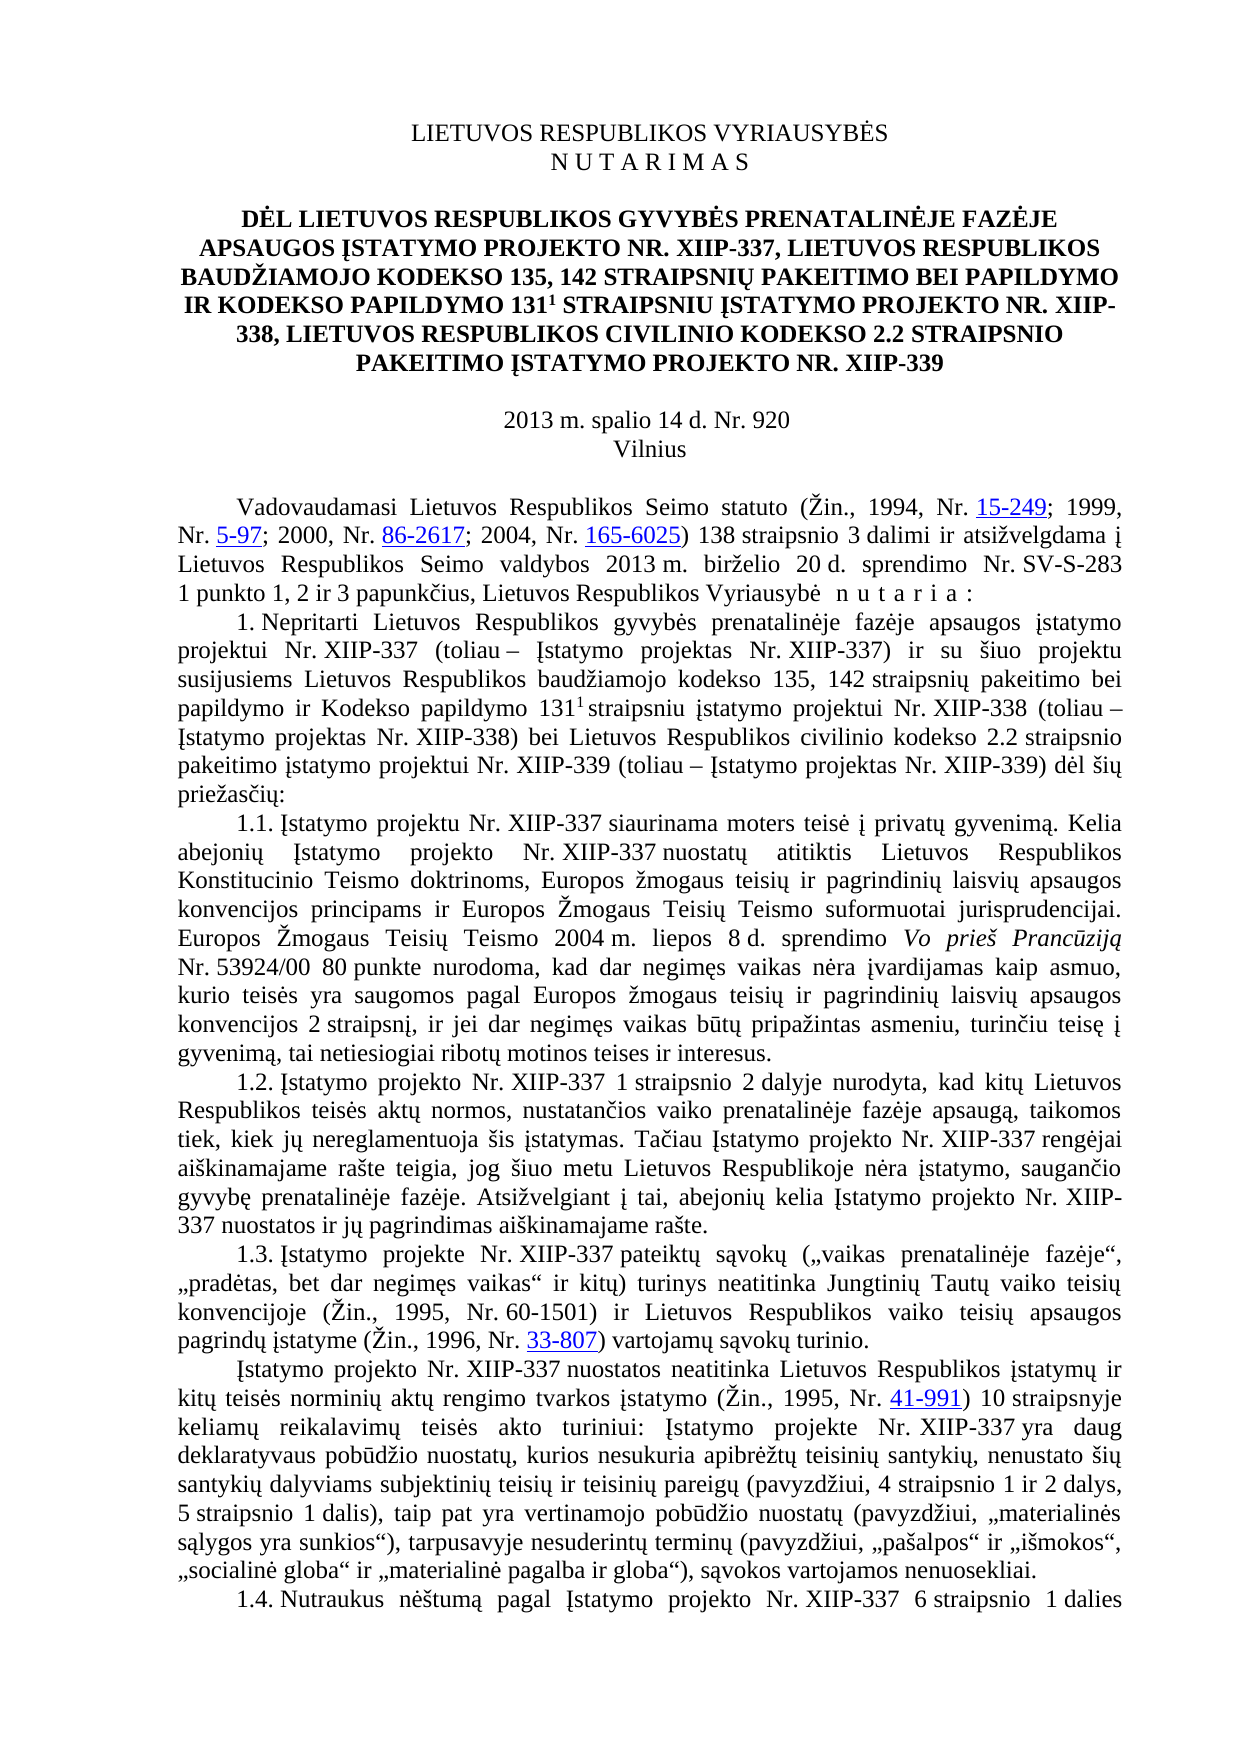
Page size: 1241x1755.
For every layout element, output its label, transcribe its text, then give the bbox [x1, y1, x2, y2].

text 1.2. Įstatymo projekto Nr. XIIP-337 1 straipsnio 2 dalyje nurodyta, kad kitų Lietuvos Respublikos teisės aktų normos, nustatančios vaiko prenatalinėje fazėje apsaugą, taikomos tiek, kiek jų nereglamentuoja šis įstatymas. Tačiau Įstatymo projekto Nr. XIIP-337 rengėjai aiškinamajame rašte teigia, jog šiuo metu Lietuvos Respublikoje nėra įstatymo, saugančio gyvybę prenatalinėje fazėje. Atsižvelgiant į tai, abejonių kelia Įstatymo projekto Nr. XIIP-337 nuostatos ir jų pagrindimas aiškinamajame rašte. [177, 1067, 1122, 1239]
text Dėl LIETUVOS RESPUBLIKOS GYVYBĖS PRENATALINĖJE FAZĖJE APSAUGOS ĮSTATYMO PROJEKTO Nr. XIIP-337, LIETUVOS RESPUBLIKOS BAUDŽIAMOJO KODEKSO 135, 142 STRAIPSNIŲ PAKEITIMO BEI PAPILDYMO IR KODEKSO PAPILDYMO 1311 STRAIPSNIU ĮSTATYMO PROJEKTO NR. XIIP-338, LIETUVOS RESPUBLIKOS CIVILINIO KODEKSO 2.2 STRAIPSNIO PAKEITIMO ĮSTATYMO PROJEKTO Nr. XIIP-339 [177, 204, 1122, 377]
text Įstatymo projekto Nr. XIIP-337 nuostatos neatitinka Lietuvos Respublikos įstatymų ir kitų teisės norminių aktų rengimo tvarkos įstatymo (Žin., 1995, Nr. 41-991) 10 straipsnyje keliamų reikalavimų teisės akto turiniui: Įstatymo projekte Nr. XIIP-337 yra daug deklaratyvaus pobūdžio nuostatų, kurios nesukuria apibrėžtų teisinių santykių, nenustato šių santykių dalyviams subjektinių teisių ir teisinių pareigų (pavyzdžiui, 4 straipsnio 1 ir 2 dalys, 5 straipsnio 1 dalis), taip pat yra vertinamojo pobūdžio nuostatų (pavyzdžiui, „materialinės sąlygos yra sunkios“), tarpusavyje nesuderintų terminų (pavyzdžiui, „pašalpos“ ir „išmokos“, „socialinė globa“ ir „materialinė pagalba ir globa“), sąvokos vartojamos nenuosekliai. [177, 1354, 1122, 1584]
text 1. Nepritarti Lietuvos Respublikos gyvybės prenatalinėje fazėje apsaugos įstatymo projektui Nr. XIIP-337 (toliau – Įstatymo projektas Nr. XIIP-337) ir su šiuo projektu susijusiems Lietuvos Respublikos baudžiamojo kodekso 135, 142 straipsnių pakeitimo bei papildymo ir Kodekso papildymo 1311 straipsniu įstatymo projektui Nr. XIIP-338 (toliau – Įstatymo projektas Nr. XIIP-338) bei Lietuvos Respublikos civilinio kodekso 2.2 straipsnio pakeitimo įstatymo projektui Nr. XIIP-339 (toliau – Įstatymo projektas Nr. XIIP-339) dėl šių priežasčių: [177, 607, 1122, 808]
text Vilnius [177, 434, 1122, 463]
text Vadovaudamasi Lietuvos Respublikos Seimo statuto (Žin., 1994, Nr. 15-249; 1999, Nr. 5-97; 2000, Nr. 86-2617; 2004, Nr. 165-6025) 138 straipsnio 3 dalimi ir atsižvelgdama į Lietuvos Respublikos Seimo valdybos 2013 m. birželio 20 d. sprendimo Nr. SV-S-283 1 punkto 1, 2 ir 3 papunkčius, Lietuvos Respublikos Vyriausybė nutaria: [177, 492, 1122, 607]
text 1.3. Įstatymo projekte Nr. XIIP-337 pateiktų sąvokų („vaikas prenatalinėje fazėje“, „pradėtas, bet dar negimęs vaikas“ ir kitų) turinys neatitinka Jungtinių Tautų vaiko teisių konvencijoje (Žin., 1995, Nr. 60-1501) ir Lietuvos Respublikos vaiko teisių apsaugos pagrindų įstatyme (Žin., 1996, Nr. 33-807) vartojamų sąvokų turinio. [177, 1239, 1122, 1354]
text 2013 m. spalio 14 d. Nr. 920 [177, 406, 1122, 434]
text n u t a r i m a s [177, 147, 1122, 176]
text 1.4. Nutraukus nėštumą pagal Įstatymo projekto Nr. XIIP-337 6 straipsnio 1 dalies [177, 1584, 1122, 1613]
text 1.1. Įstatymo projektu Nr. XIIP-337 siaurinama moters teisė į privatų gyvenimą. Kelia abejonių Įstatymo projekto Nr. XIIP-337 nuostatų atitiktis Lietuvos Respublikos Konstitucinio Teismo doktrinoms, Europos žmogaus teisių ir pagrindinių laisvių apsaugos konvencijos principams ir Europos Žmogaus Teisių Teismo suformuotai jurisprudencijai. Europos Žmogaus Teisių Teismo 2004 m. liepos 8 d. sprendimo Vo prieš Prancūziją Nr. 53924/00 80 punkte nurodoma, kad dar negimęs vaikas nėra įvardijamas kaip asmuo, kurio teisės yra saugomos pagal Europos žmogaus teisių ir pagrindinių laisvių apsaugos konvencijos 2 straipsnį, ir jei dar negimęs vaikas būtų pripažintas asmeniu, turinčiu teisę į gyvenimą, tai netiesiogiai ribotų motinos teises ir interesus. [177, 808, 1122, 1067]
text Lietuvos Respublikos Vyriausybės [177, 118, 1122, 147]
